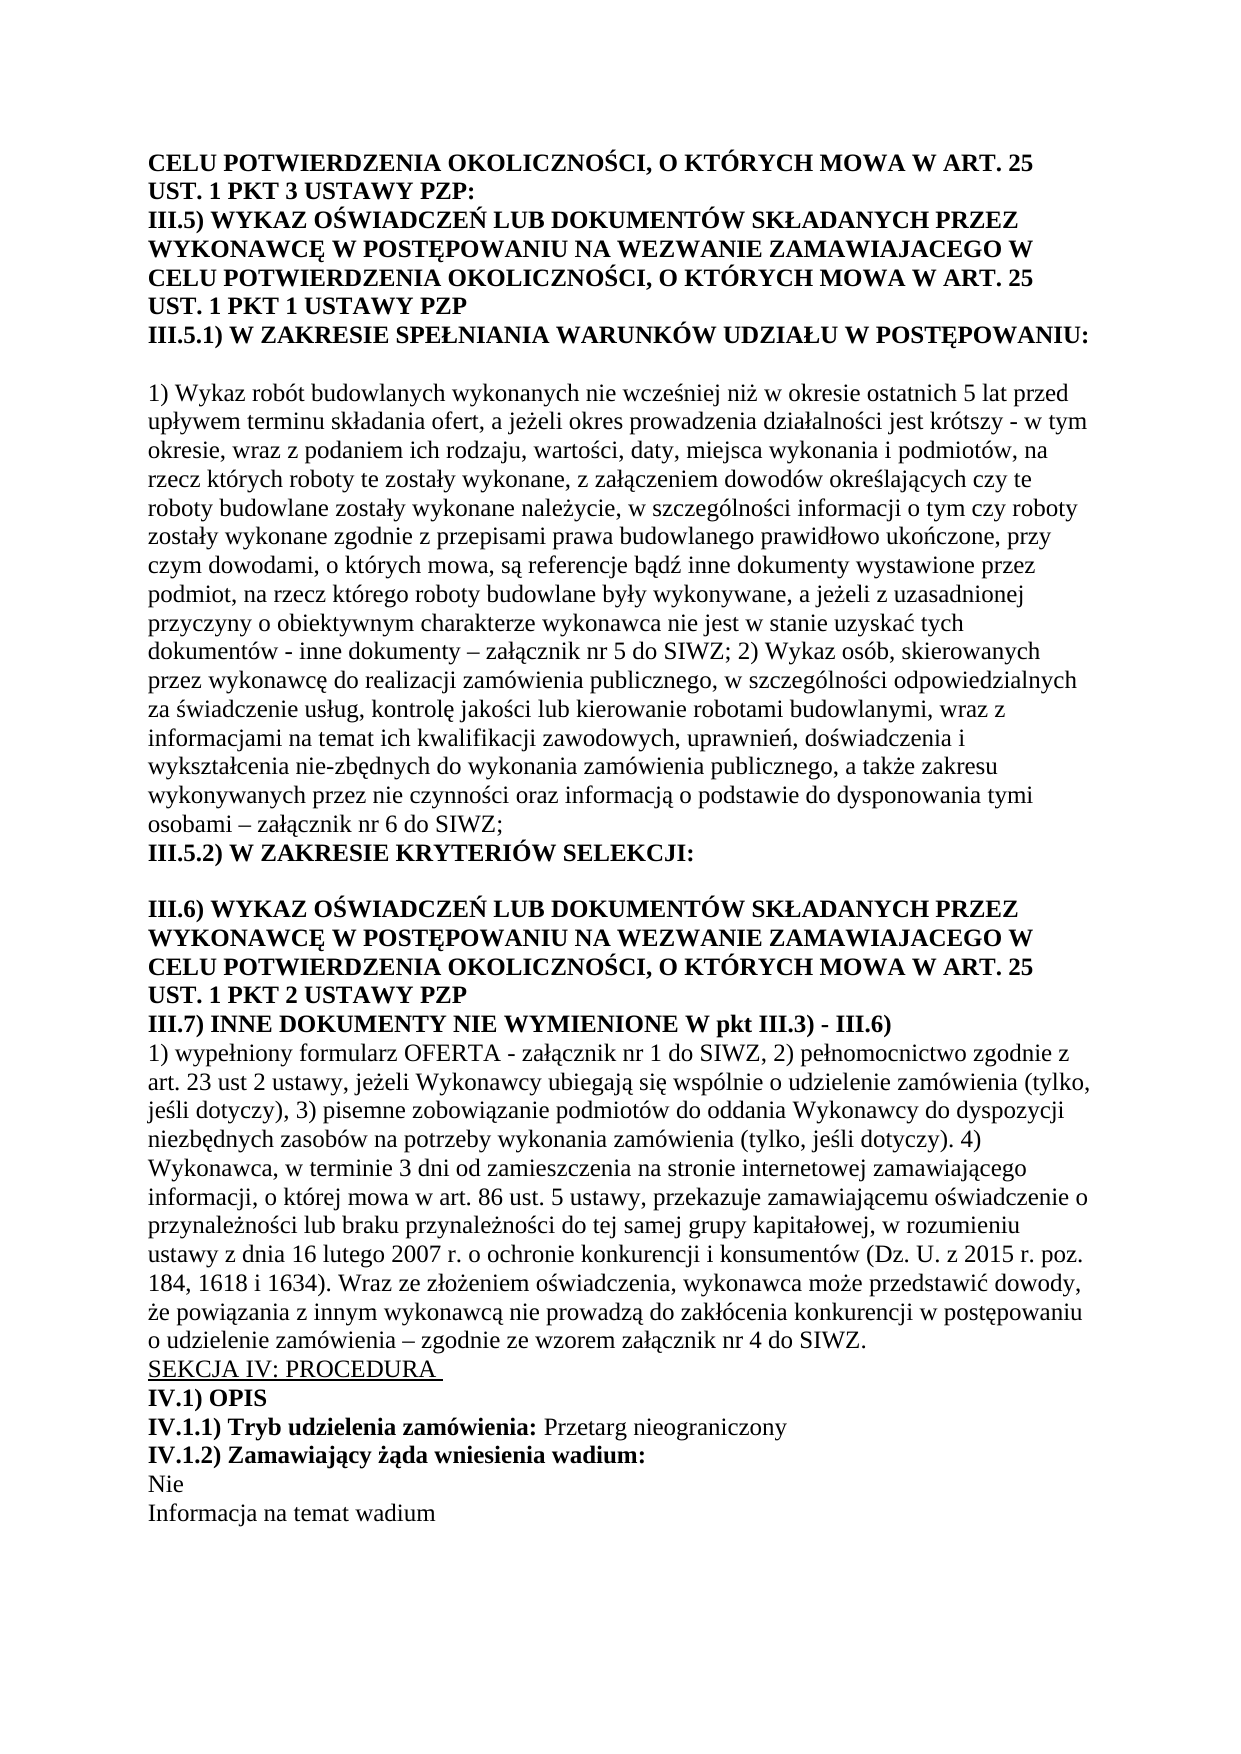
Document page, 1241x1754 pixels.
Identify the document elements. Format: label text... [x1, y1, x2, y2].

text CELU POTWIERDZENIA OKOLICZNOŚCI, O KTÓRYCH MOWA W ART. 25 UST. 1 PKT 3 USTAWY PZP: [148, 148, 1093, 205]
text SEKCJA IV: PROCEDURA [148, 1354, 1093, 1383]
text III.7) INNE DOKUMENTY NIE WYMIENIONE W pkt III.3) - III.6) [148, 1009, 1093, 1038]
text III.5.1) W ZAKRESIE SPEŁNIANIA WARUNKÓW UDZIAŁU W POSTĘPOWANIU: 1) Wykaz robót budowlanych wykonanych nie wcześniej niż w okresie ostatnich 5 lat przed upływem terminu składania ofert, a jeżeli okres prowadzenia działalności jest krótszy - w tym okresie, wraz z podaniem ich rodzaju, wartości, daty, miejsca wykonania i podmiotów, na rzecz których roboty te zostały wykonane, z załączeniem dowodów określających czy te roboty budowlane zostały wykonane należycie, w szczególności informacji o tym czy roboty zostały wykonane zgodnie z przepisami prawa budowlanego prawidłowo ukończone, przy czym dowodami, o których mowa, są referencje bądź inne dokumenty wystawione przez podmiot, na rzecz którego roboty budowlane były wykonywane, a jeżeli z uzasadnionej przyczyny o obiektywnym charakterze wykonawca nie jest w stanie uzyskać tych dokumentów - inne dokumenty – załącznik nr 5 do SIWZ; 2) Wykaz osób, skierowanych przez wykonawcę do realizacji zamówienia publicznego, w szczególności odpowiedzialnych za świadczenie usług, kontrolę jakości lub kierowanie robotami budowlanymi, wraz z informacjami na temat ich kwalifikacji zawodowych, uprawnień, doświadczenia i wykształcenia nie-zbędnych do wykonania zamówienia publicznego, a także zakresu wykonywanych przez nie czynności oraz informacją o podstawie do dysponowania tymi osobami – załącznik nr 6 do SIWZ; III.5.2) W ZAKRESIE KRYTERIÓW SELEKCJI: [148, 320, 1093, 894]
text Nie Informacja na temat wadium [148, 1469, 1093, 1556]
text III.6) WYKAZ OŚWIADCZEŃ LUB DOKUMENTÓW SKŁADANYCH PRZEZ WYKONAWCĘ W POSTĘPOWANIU NA WEZWANIE ZAMAWIAJACEGO W CELU POTWIERDZENIA OKOLICZNOŚCI, O KTÓRYCH MOWA W ART. 25 UST. 1 PKT 2 USTAWY PZP [148, 894, 1093, 1009]
text III.5) WYKAZ OŚWIADCZEŃ LUB DOKUMENTÓW SKŁADANYCH PRZEZ WYKONAWCĘ W POSTĘPOWANIU NA WEZWANIE ZAMAWIAJACEGO W CELU POTWIERDZENIA OKOLICZNOŚCI, O KTÓRYCH MOWA W ART. 25 UST. 1 PKT 1 USTAWY PZP [148, 205, 1093, 320]
text IV.1) OPIS IV.1.1) Tryb udzielenia zamówienia: Przetarg nieograniczony IV.1.2) Zamawiający żąda wniesienia wadium: [148, 1383, 1093, 1469]
text 1) wypełniony formularz OFERTA - załącznik nr 1 do SIWZ, 2) pełnomocnictwo zgodnie z art. 23 ust 2 ustawy, jeżeli Wykonawcy ubiegają się wspólnie o udzielenie zamówienia (tylko, jeśli dotyczy), 3) pisemne zobowiązanie podmiotów do oddania Wykonawcy do dyspozycji niezbędnych zasobów na potrzeby wykonania zamówienia (tylko, jeśli dotyczy). 4) Wykonawca, w terminie 3 dni od zamieszczenia na stronie internetowej zamawiającego informacji, o której mowa w art. 86 ust. 5 ustawy, przekazuje zamawiającemu oświadczenie o przynależności lub braku przynależności do tej samej grupy kapitałowej, w rozumieniu ustawy z dnia 16 lutego 2007 r. o ochronie konkurencji i konsumentów (Dz. U. z 2015 r. poz. 184, 1618 i 1634). Wraz ze złożeniem oświadczenia, wykonawca może przedstawić dowody, że powiązania z innym wykonawcą nie prowadzą do zakłócenia konkurencji w postępowaniu o udzielenie zamówienia – zgodnie ze wzorem załącznik nr 4 do SIWZ. [148, 1038, 1093, 1354]
